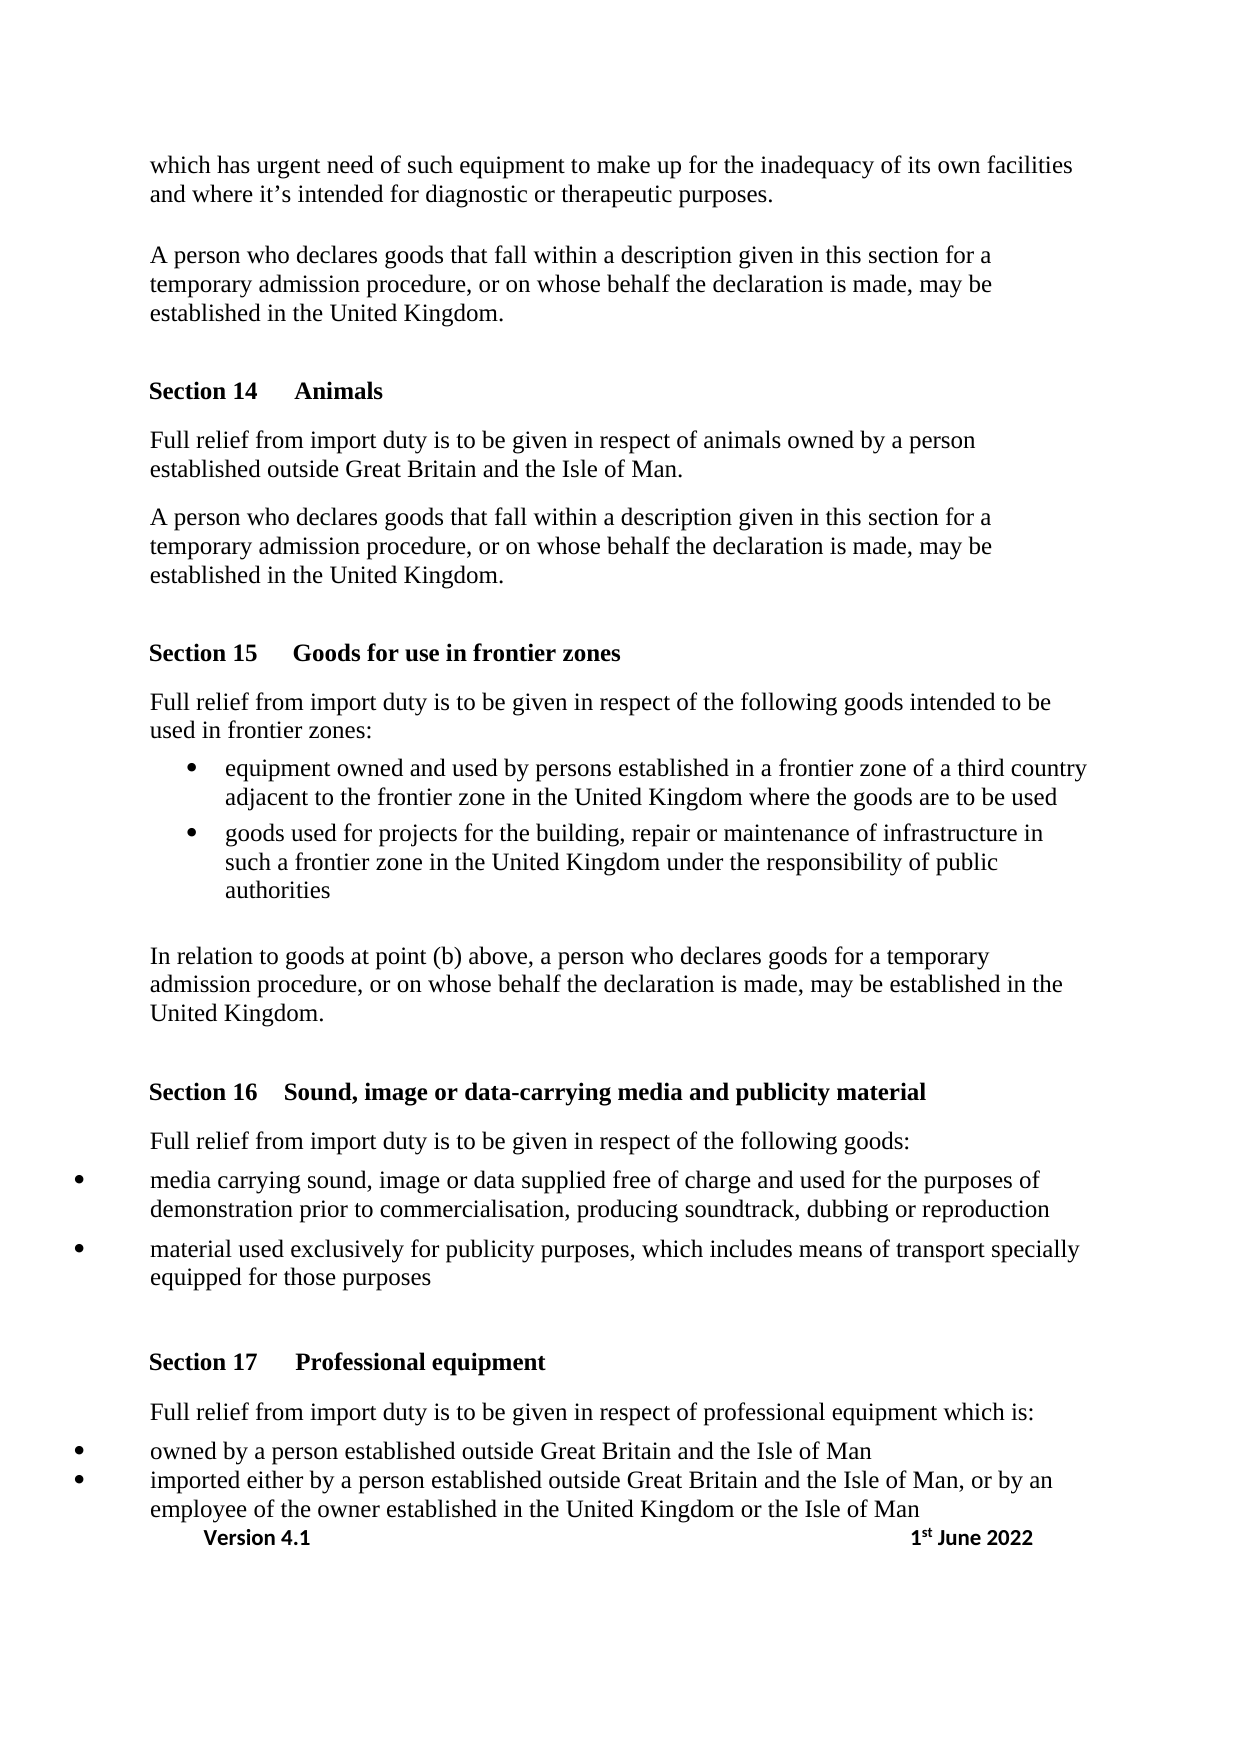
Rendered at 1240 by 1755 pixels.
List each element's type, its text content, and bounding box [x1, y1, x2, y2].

text Section 14 Animals [148, 376, 1090, 405]
text Full relief from import duty is to be given in respect of the following goods: [149, 1126, 1090, 1154]
text which has urgent need of such equipment to make up for the inadequacy of its own facilities and where it’s intended for diagnostic or therapeutic purposes. [149, 151, 1090, 208]
text Full relief from import duty is to be given in respect of animals owned by a person established outside Great Britain and the Isle of Man. [149, 425, 1090, 483]
list equipment owned and used by persons established in a frontier zone of a third country adjacent to the frontier zone in the United Kingdom where the goods are to be used [187, 753, 1090, 811]
list material used exclusively for publicity purposes, which includes means of transport specially equipped for those purposes [75, 1234, 1090, 1291]
text In relation to goods at point (b) above, a person who declares goods for a temporary admission procedure, or on whose behalf the declaration is made, may be established in the United Kingdom. [149, 941, 1090, 1027]
text A person who declares goods that fall within a description given in this section for a temporary admission procedure, or on whose behalf the declaration is made, may be established in the United Kingdom. [149, 502, 1090, 588]
text Section 15 Goods for use in frontier zones [148, 638, 1090, 666]
list goods used for projects for the building, repair or maintenance of infrastructure in such a frontier zone in the United Kingdom under the responsibility of public authorities [187, 818, 1090, 904]
text Full relief from import duty is to be given in respect of the following goods intended to be used in frontier zones: [149, 687, 1090, 744]
text Section 17 Professional equipment [148, 1347, 1090, 1376]
text Full relief from import duty is to be given in respect of professional equipment which is: [149, 1397, 1090, 1425]
list owned by a person established outside Great Britain and the Isle of Man [75, 1436, 1090, 1465]
text Section 16 Sound, image or data‐carrying media and publicity material [148, 1077, 1090, 1105]
text A person who declares goods that fall within a description given in this section for a temporary admission procedure, or on whose behalf the declaration is made, may be established in the United Kingdom. [149, 240, 1090, 326]
list media carrying sound, image or data supplied free of charge and used for the purposes of demonstration prior to commercialisation, producing soundtrack, dubbing or reproduction [75, 1165, 1090, 1223]
list imported either by a person established outside Great Britain and the Isle of Man, or by an employee of the owner established in the United Kingdom or the Isle of Man [75, 1465, 1090, 1523]
